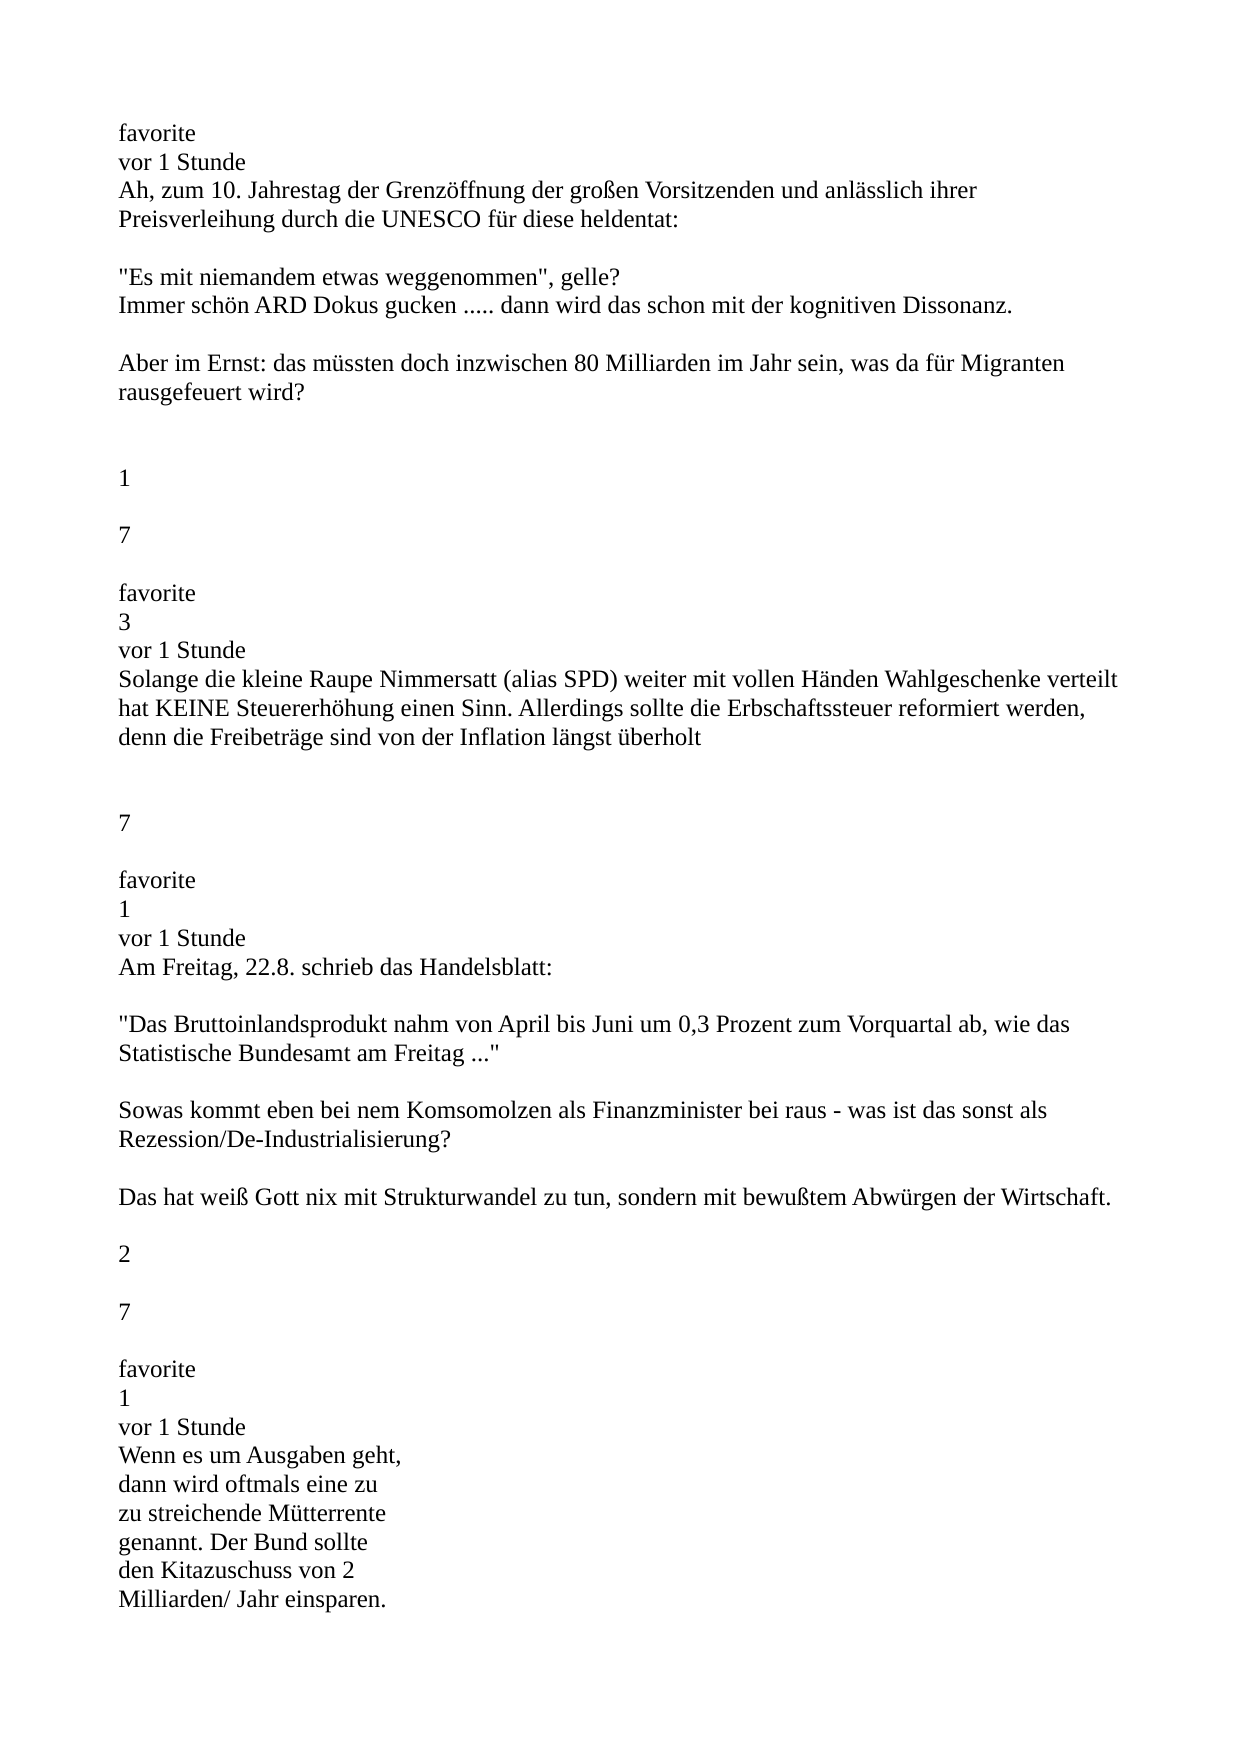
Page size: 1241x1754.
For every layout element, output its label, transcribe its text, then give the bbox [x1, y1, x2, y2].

text favorite [118, 118, 1122, 147]
text vor 1 Stunde [118, 636, 1122, 664]
text 7 [118, 1297, 1122, 1326]
text vor 1 Stunde [118, 923, 1122, 952]
text Aber im Ernst: das müssten doch inzwischen 80 Milliarden im Jahr sein, was da für Migranten rausgefeuert wird? [118, 348, 1122, 406]
text 2 [118, 1239, 1122, 1268]
text Wenn es um Ausgaben geht, [118, 1441, 1122, 1469]
text 1 [118, 463, 1122, 492]
text dann wird oftmals eine zu [118, 1469, 1122, 1498]
text Immer schön ARD Dokus gucken ..... dann wird das schon mit der kognitiven Dissonanz. [118, 291, 1122, 319]
text genannt. Der Bund sollte [118, 1527, 1122, 1556]
text favorite [118, 1354, 1122, 1383]
text zu streichende Mütterrente [118, 1498, 1122, 1527]
text "Das Bruttoinlandsprodukt nahm von April bis Juni um 0,3 Prozent zum Vorquartal ab, wie das Statistische Bundesamt am Freitag ..." [118, 1009, 1122, 1067]
text vor 1 Stunde [118, 147, 1122, 176]
text Am Freitag, 22.8. schrieb das Handelsblatt: [118, 952, 1122, 981]
text 7 [118, 808, 1122, 837]
text Das hat weiß Gott nix mit Strukturwandel zu tun, sondern mit bewußtem Abwürgen der Wirtschaft. [118, 1182, 1122, 1211]
text Ah, zum 10. Jahrestag der Grenzöffnung der großen Vorsitzenden und anlässlich ihrer Preisverleihung durch die UNESCO für diese heldentat: [118, 176, 1122, 233]
text den Kitazuschuss von 2 [118, 1556, 1122, 1584]
text 1 [118, 894, 1122, 923]
text vor 1 Stunde [118, 1412, 1122, 1441]
text Sowas kommt eben bei nem Komsomolzen als Finanzminister bei raus - was ist das sonst als Rezession/De-Industrialisierung? [118, 1096, 1122, 1153]
text Solange die kleine Raupe Nimmersatt (alias SPD) weiter mit vollen Händen Wahlgeschenke verteilt hat KEINE Steuererhöhung einen Sinn. Allerdings sollte die Erbschaftssteuer reformiert werden, denn die Freibeträge sind von der Inflation längst überholt [118, 664, 1122, 751]
text 1 [118, 1383, 1122, 1412]
text Milliarden/ Jahr einsparen. [118, 1584, 1122, 1613]
text "Es mit niemandem etwas weggenommen", gelle? [118, 262, 1122, 291]
text favorite [118, 578, 1122, 607]
text favorite [118, 866, 1122, 894]
text 3 [118, 607, 1122, 636]
text 7 [118, 521, 1122, 549]
